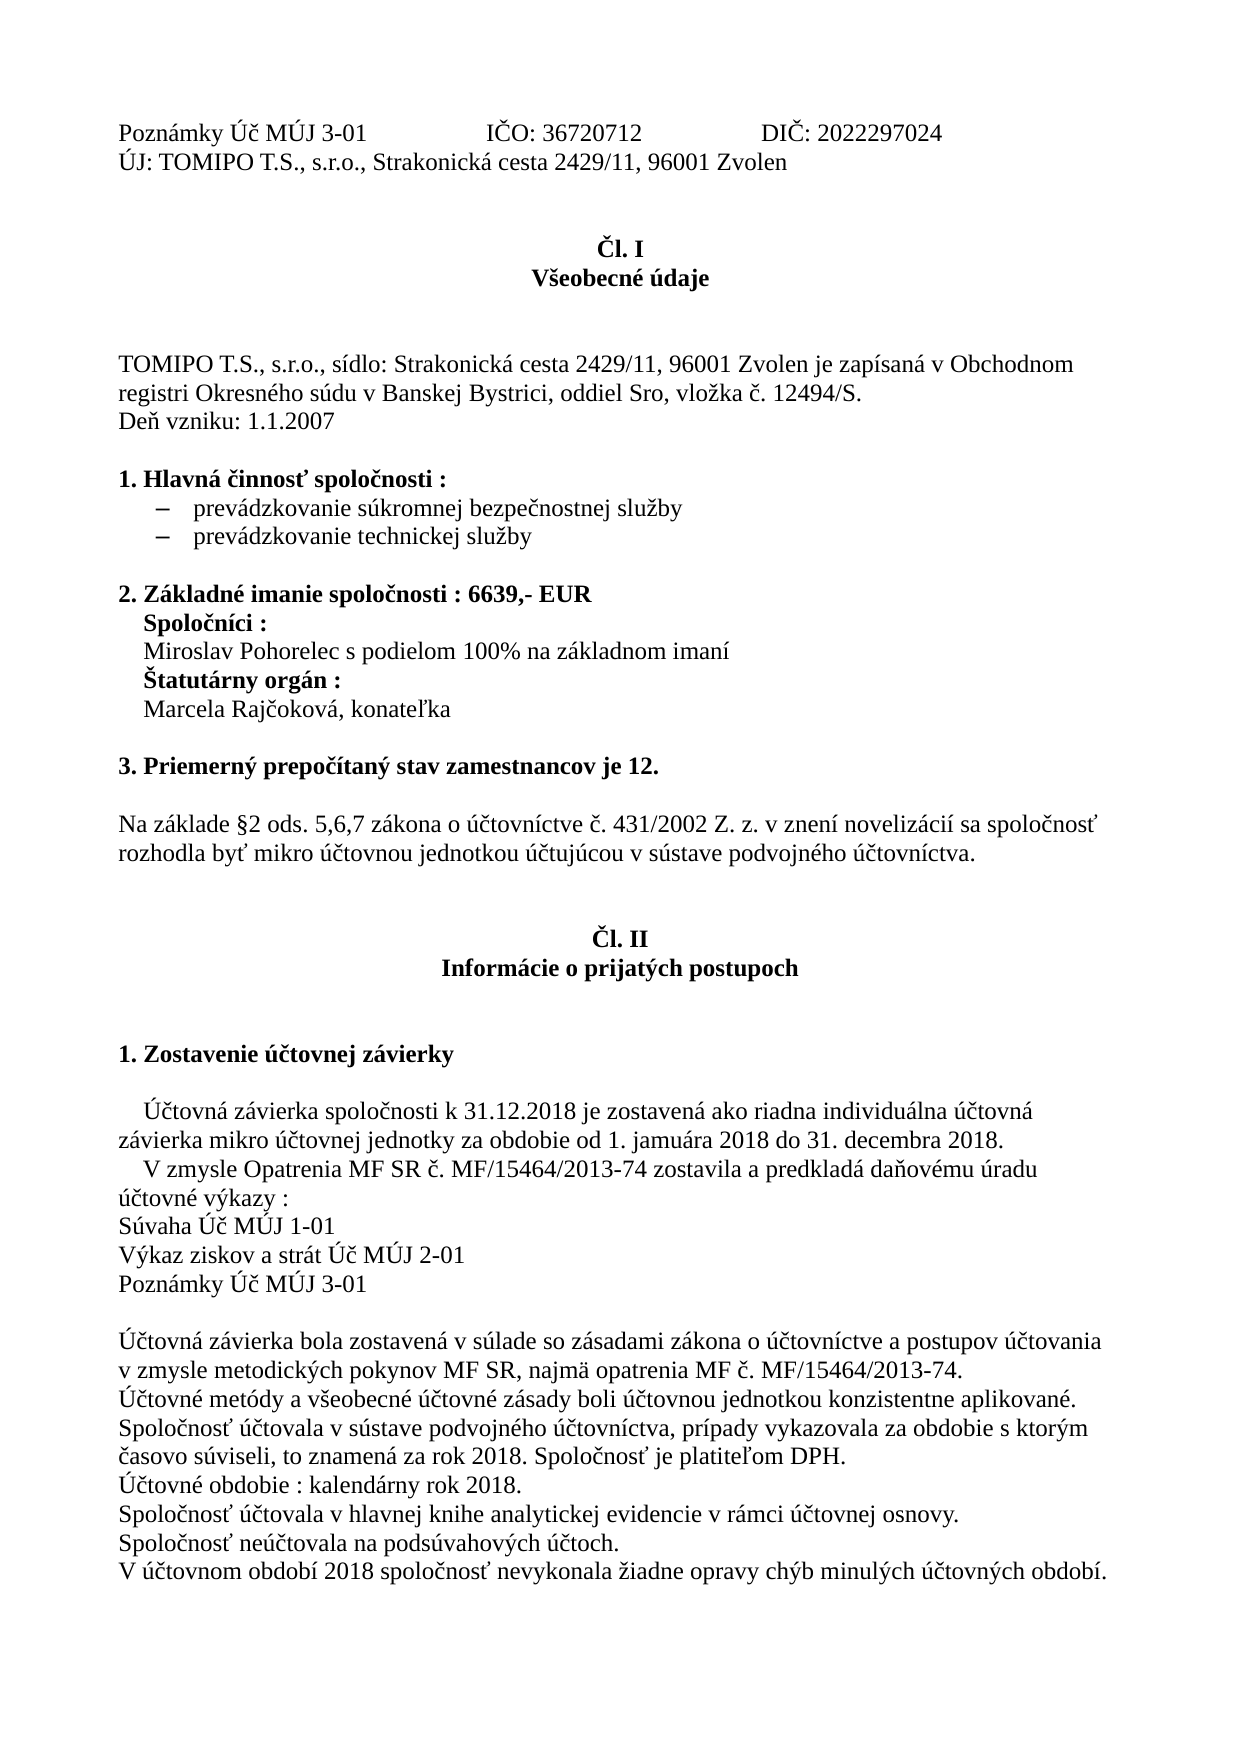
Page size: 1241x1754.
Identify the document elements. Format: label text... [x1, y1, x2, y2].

text TOMIPO T.S., s.r.o., sídlo: Strakonická cesta 2429/11, 96001 Zvolen je zapísaná v Obchodnom registri Okresného súdu v Banskej Bystrici, oddiel Sro, vložka č. 12494/S. [118, 349, 1122, 406]
text Účtovné obdobie : kalendárny rok 2018. [118, 1470, 1122, 1499]
text Na základe §2 ods. 5,6,7 zákona o účtovníctve č. 431/2002 Z. z. v znení novelizácií sa spoločnosť [118, 809, 1122, 838]
text Marcela Rajčoková, konateľka [118, 694, 1122, 723]
text Spoločnosť účtovala v hlavnej knihe analytickej evidencie v rámci účtovnej osnovy. [118, 1499, 1122, 1528]
list prevádzkovanie technickej služby [156, 521, 1122, 550]
text Čl. I [118, 234, 1122, 263]
text Štatutárny orgán : [118, 665, 1122, 694]
text rozhodla byť mikro účtovnou jednotkou účtujúcou v sústave podvojného účtovníctva. [118, 838, 1122, 866]
text Deň vzniku: 1.1.2007 [118, 406, 1122, 435]
text 1. Hlavná činnosť spoločnosti : [118, 464, 1122, 493]
text 2. Základné imanie spoločnosti : 6639,- EUR [118, 579, 1122, 608]
text V účtovnom období 2018 spoločnosť nevykonala žiadne opravy chýb minulých účtovných období. [118, 1556, 1122, 1585]
text V zmysle Opatrenia MF SR č. MF/15464/2013-74 zostavila a predkladá daňovému úradu účtovné výkazy : [118, 1154, 1122, 1211]
text Všeobecné údaje [118, 263, 1122, 291]
text 1. Zostavenie účtovnej závierky [118, 1039, 1122, 1068]
text Súvaha Úč MÚJ 1-01 [118, 1211, 1122, 1240]
text Výkaz ziskov a strát Úč MÚJ 2-01 [118, 1240, 1122, 1269]
text Účtovná závierka bola zostavená v súlade so zásadami zákona o účtovníctve a postupov účtovania [118, 1326, 1122, 1355]
text Účtovné metódy a všeobecné účtovné zásady boli účtovnou jednotkou konzistentne aplikované. Spoločnosť účtovala v sústave podvojného účtovníctva, prípady vykazovala za obdobie s ktorým časovo súviseli, to znamená za rok 2018. Spoločnosť je platiteľom DPH. [118, 1384, 1122, 1470]
text v zmysle metodických pokynov MF SR, najmä opatrenia MF č. MF/15464/2013-74. [118, 1355, 1122, 1384]
text Spoločnosť neúčtovala na podsúvahových účtoch. [118, 1528, 1122, 1556]
text Poznámky Úč MÚJ 3-01 [118, 1269, 1122, 1298]
text Čl. II [118, 924, 1122, 953]
text Informácie o prijatých postupoch [118, 953, 1122, 981]
text Miroslav Pohorelec s podielom 100% na základnom imaní [118, 636, 1122, 665]
text Spoločníci : [118, 608, 1122, 636]
text 3. Priemerný prepočítaný stav zamestnancov je 12. [118, 751, 1122, 780]
text Účtovná závierka spoločnosti k 31.12.2018 je zostavená ako riadna individuálna účtovná závierka mikro účtovnej jednotky za obdobie od 1. jamuára 2018 do 31. decembra 2018. [118, 1096, 1122, 1154]
list prevádzkovanie súkromnej bezpečnostnej služby [156, 493, 1122, 521]
